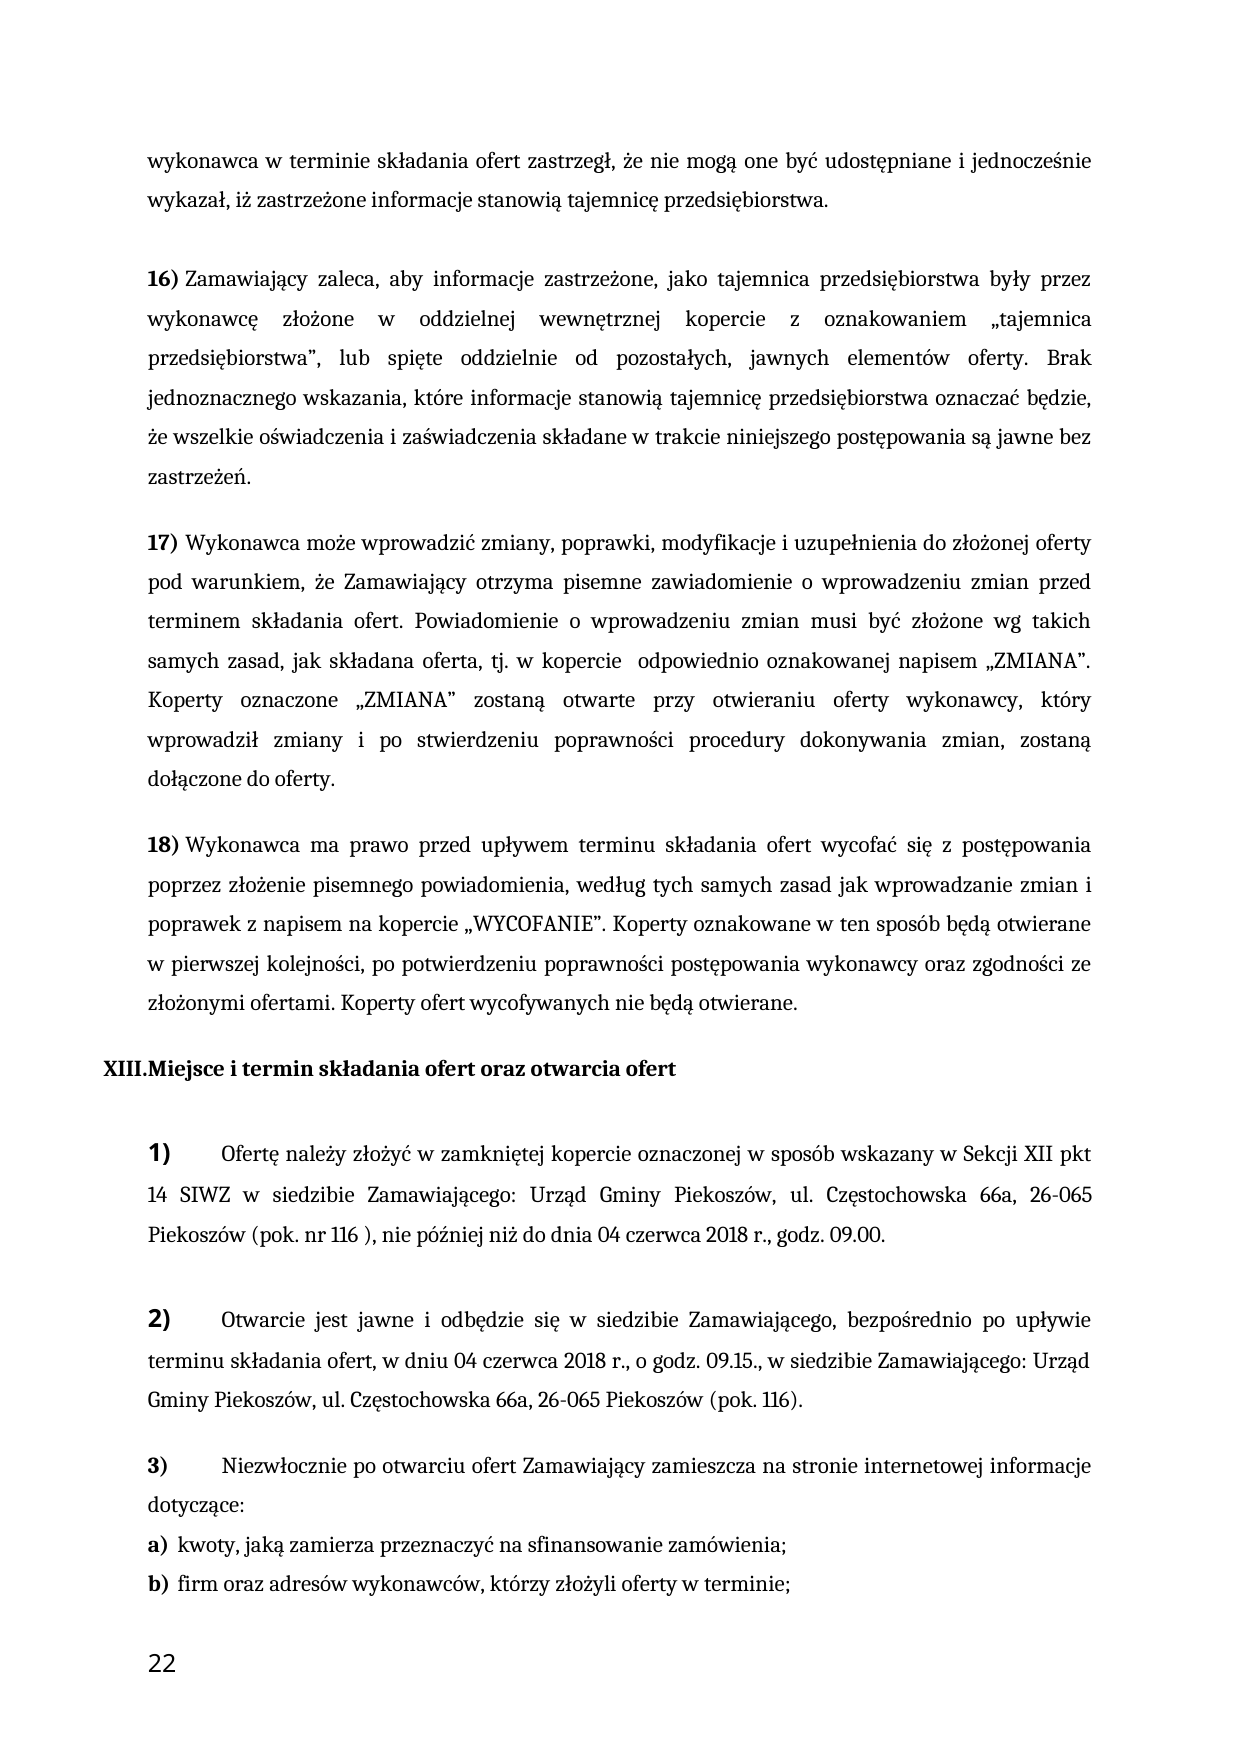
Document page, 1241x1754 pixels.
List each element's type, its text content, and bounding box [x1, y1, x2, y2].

list Niezwłocznie po otwarciu ofert Zamawiający zamieszcza na stronie internetowej informacje dotyczące: [148, 1453, 1093, 1519]
list Wykonawca ma prawo przed upływem terminu składania ofert wycofać się z postępowania poprzez złożenie pisemnego powiadomienia, według tych samych zasad jak wprowadzanie zmian i poprawek z napisem na kopercie „WYCOFANIE”. Koperty oznakowane w ten sposób będą otwierane w pierwszej kolejności, po potwierdzeniu poprawności postępowania wykonawcy oraz zgodności ze złożonymi ofertami. Koperty ofert wycofywanych nie będą otwierane. [148, 832, 1093, 1016]
list Miejsce i termin składania ofert oraz otwarcia ofert [103, 1056, 1093, 1082]
list Ofertę należy złożyć w zamkniętej kopercie oznaczonej w sposób wskazany w Sekcji XII pkt 14 SIWZ w siedzibie Zamawiającego: Urząd Gminy Piekoszów, ul. Częstochowska 66a, 26-065 Piekoszów (pok. nr 116 ), nie później niż do dnia 04 czerwca 2018 r., godz. 09.00. [148, 1135, 1093, 1248]
list wykonawca w terminie składania ofert zastrzegł, że nie mogą one być udostępniane i jednocześnie wykazał, iż zastrzeżone informacje stanowią tajemnicę przedsiębiorstwa. [148, 148, 1093, 213]
list Wykonawca może wprowadzić zmiany, poprawki, modyfikacje i uzupełnienia do złożonej oferty pod warunkiem, że Zamawiający otrzyma pisemne zawiadomienie o wprowadzeniu zmian przed terminem składania ofert. Powiadomienie o wprowadzeniu zmian musi być złożone wg takich samych zasad, jak składana oferta, tj. w kopercie odpowiednio oznakowanej napisem „ZMIANA”. Koperty oznaczone „ZMIANA” zostaną otwarte przy otwieraniu oferty wykonawcy, który wprowadził zmiany i po stwierdzeniu poprawności procedury dokonywania zmian, zostaną dołączone do oferty. [148, 529, 1093, 792]
list kwoty, jaką zamierza przeznaczyć na sfinansowanie zamówienia; [148, 1532, 1093, 1558]
list Otwarcie jest jawne i odbędzie się w siedzibie Zamawiającego, bezpośrednio po upływie terminu składania ofert, w dniu 04 czerwca 2018 r., o godz. 09.15., w siedzibie Zamawiającego: Urząd Gminy Piekoszów, ul. Częstochowska 66a, 26-065 Piekoszów (pok. 116). [148, 1300, 1093, 1413]
list Zamawiający zaleca, aby informacje zastrzeżone, jako tajemnica przedsiębiorstwa były przez wykonawcę złożone w oddzielnej wewnętrznej kopercie z oznakowaniem „tajemnica przedsiębiorstwa”, lub spięte oddzielnie od pozostałych, jawnych elementów oferty. Brak jednoznacznego wskazania, które informacje stanowią tajemnicę przedsiębiorstwa oznaczać będzie, że wszelkie oświadczenia i zaświadczenia składane w trakcie niniejszego postępowania są jawne bez zastrzeżeń. [148, 266, 1093, 490]
list firm oraz adresów wykonawców, którzy złożyli oferty w terminie; [148, 1571, 1093, 1598]
